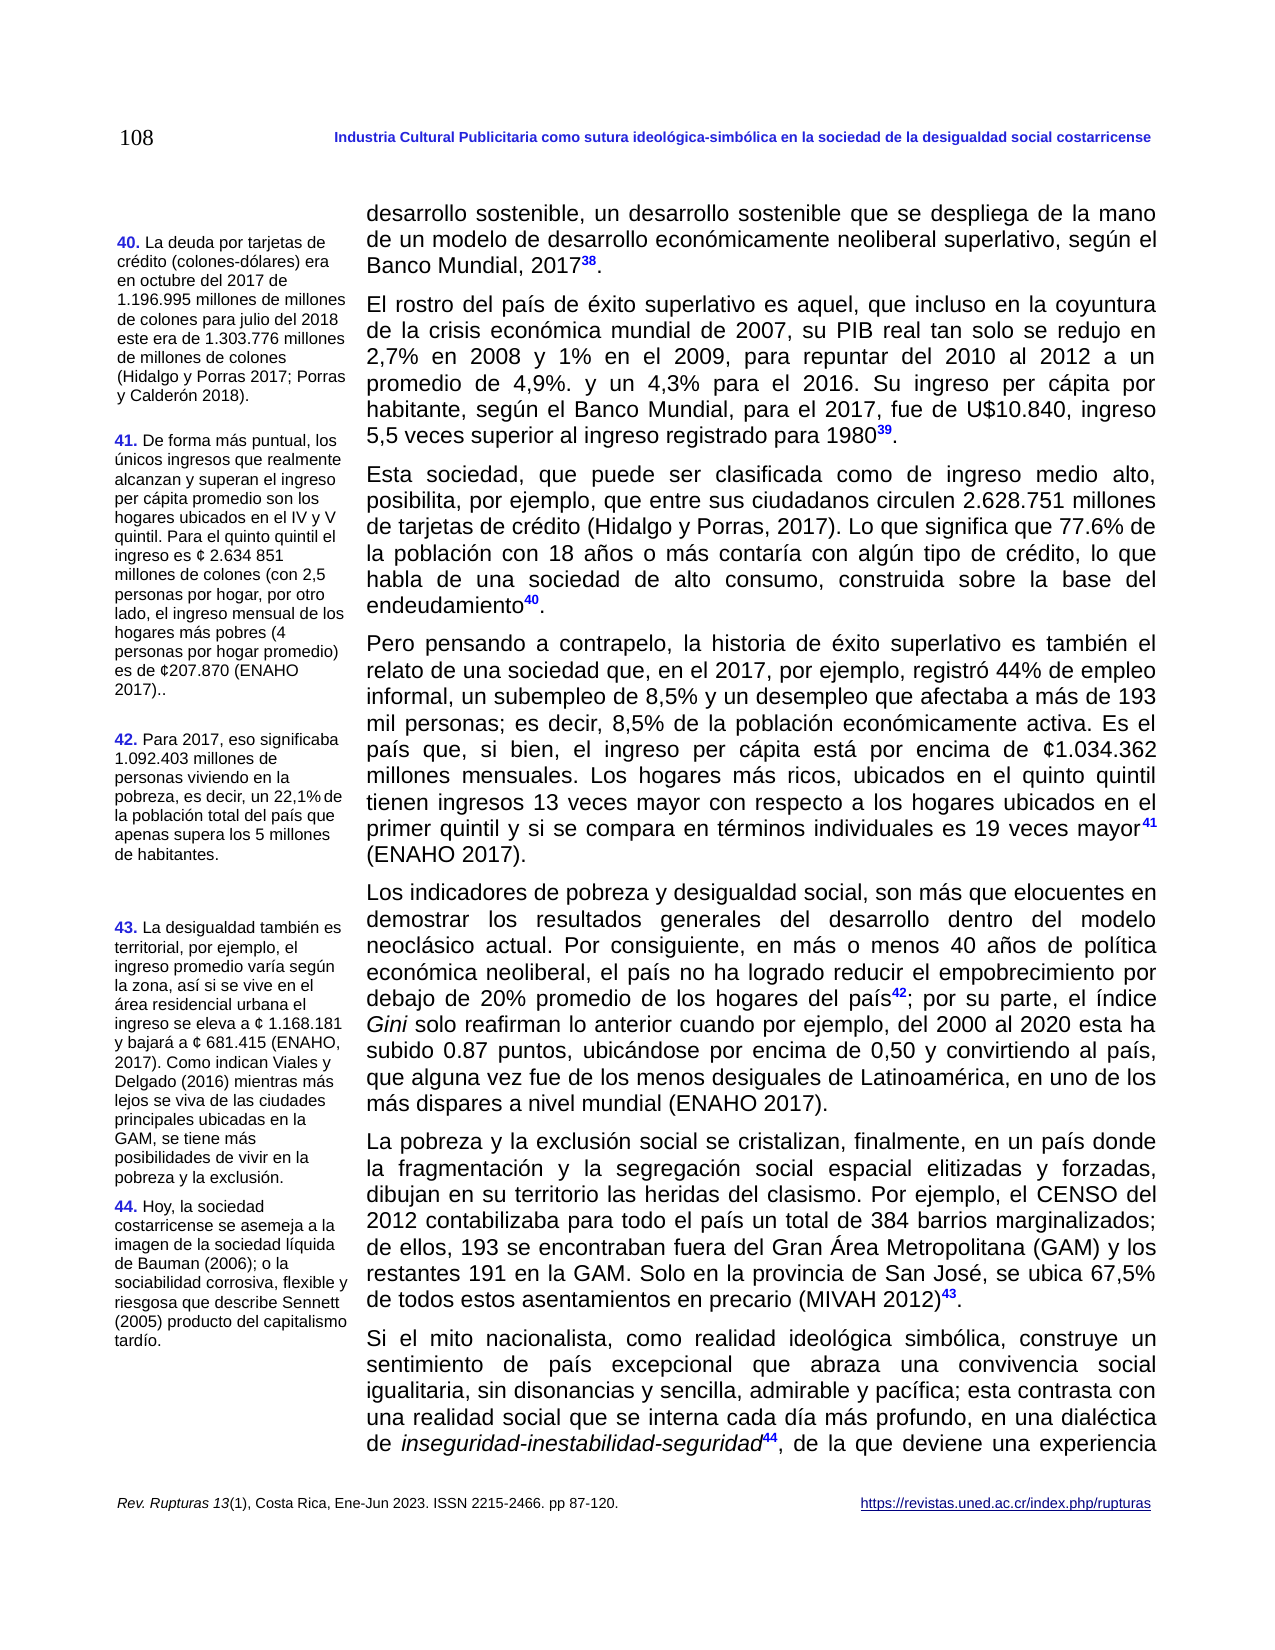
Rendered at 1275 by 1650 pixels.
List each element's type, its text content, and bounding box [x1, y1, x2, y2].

text El rostro del país de éxito superlativo es aquel, que incluso en la coyuntura de la crisis económica mundial de 2007, su PIB real tan solo se redujo en 2,7% en 2008 y 1% en el 2009, para repuntar del 2010 al 2012 a un promedio de 4,9%. y un 4,3% para el 2016. Su ingreso per cápita por habitante, según el Banco Mundial, para el 2017, fue de U$10.840, ingreso 5,5 veces superior al ingreso registrado para 198039. [366, 291, 1157, 449]
text desarrollo sostenible, un desarrollo sostenible que se despliega de la mano de un modelo de desarrollo económicamente neoliberal superlativo, según el Banco Mundial, 201738. [366, 200, 1157, 279]
text Si el mito nacionalista, como realidad ideológica simbólica, construye un sentimiento de país excepcional que abraza una convivencia social igualitaria, sin disonancias y sencilla, admirable y pacífica; esta contrasta con una realidad social que se interna cada día más profundo, en una dialéctica de inseguridad-inestabilidad-seguridad44, de la que deviene una experiencia [366, 1324, 1157, 1456]
text Esta sociedad, que puede ser clasificada como de ingreso medio alto, posibilita, por ejemplo, que entre sus ciudadanos circulen 2.628.751 millones de tarjetas de crédito (Hidalgo y Porras, 2017). Lo que significa que 77.6% de la población con 18 años o más contaría con algún tipo de crédito, lo que habla de una sociedad de alto consumo, construida sobre la base del endeudamiento40. [366, 461, 1157, 619]
text Pero pensando a contrapelo, la historia de éxito superlativo es también el relato de una sociedad que, en el 2017, por ejemplo, registró 44% de empleo informal, un subempleo de 8,5% y un desempleo que afectaba a más de 193 mil personas; es decir, 8,5% de la población económicamente activa. Es el país que, si bien, el ingreso per cápita está por encima de ¢1.034.362 millones mensuales. Los hogares más ricos, ubicados en el quinto quintil tienen ingresos 13 veces mayor con respecto a los hogares ubicados en el primer quintil y si se compara en términos individuales es 19 veces mayor41 (ENAHO 2017). [366, 630, 1157, 868]
text La pobreza y la exclusión social se cristalizan, finalmente, en un país donde la fragmentación y la segregación social espacial elitizadas y forzadas, dibujan en su territorio las heridas del clasismo. Por ejemplo, el CENSO del 2012 contabilizaba para todo el país un total de 384 barrios marginalizados; de ellos, 193 se encontraban fuera del Gran Área Metropolitana (GAM) y los restantes 191 en la GAM. Solo en la provincia de San José, se ubica 67,5% de todos estos asentamientos en precario (MIVAH 2012)43. [366, 1128, 1157, 1313]
text Los indicadores de pobreza y desigualdad social, son más que elocuentes en demostrar los resultados generales del desarrollo dentro del modelo neoclásico actual. Por consiguiente, en más o menos 40 años de política económica neoliberal, el país no ha logrado reducir el empobrecimiento por debajo de 20% promedio de los hogares del país42; por su parte, el índice Gini solo reafirman lo anterior cuando por ejemplo, del 2000 al 2020 esta ha subido 0.87 puntos, ubicándose por encima de 0,50 y convirtiendo al país, que alguna vez fue de los menos desiguales de Latinoamérica, en uno de los más dispares a nivel mundial (ENAHO 2017). [366, 879, 1157, 1117]
